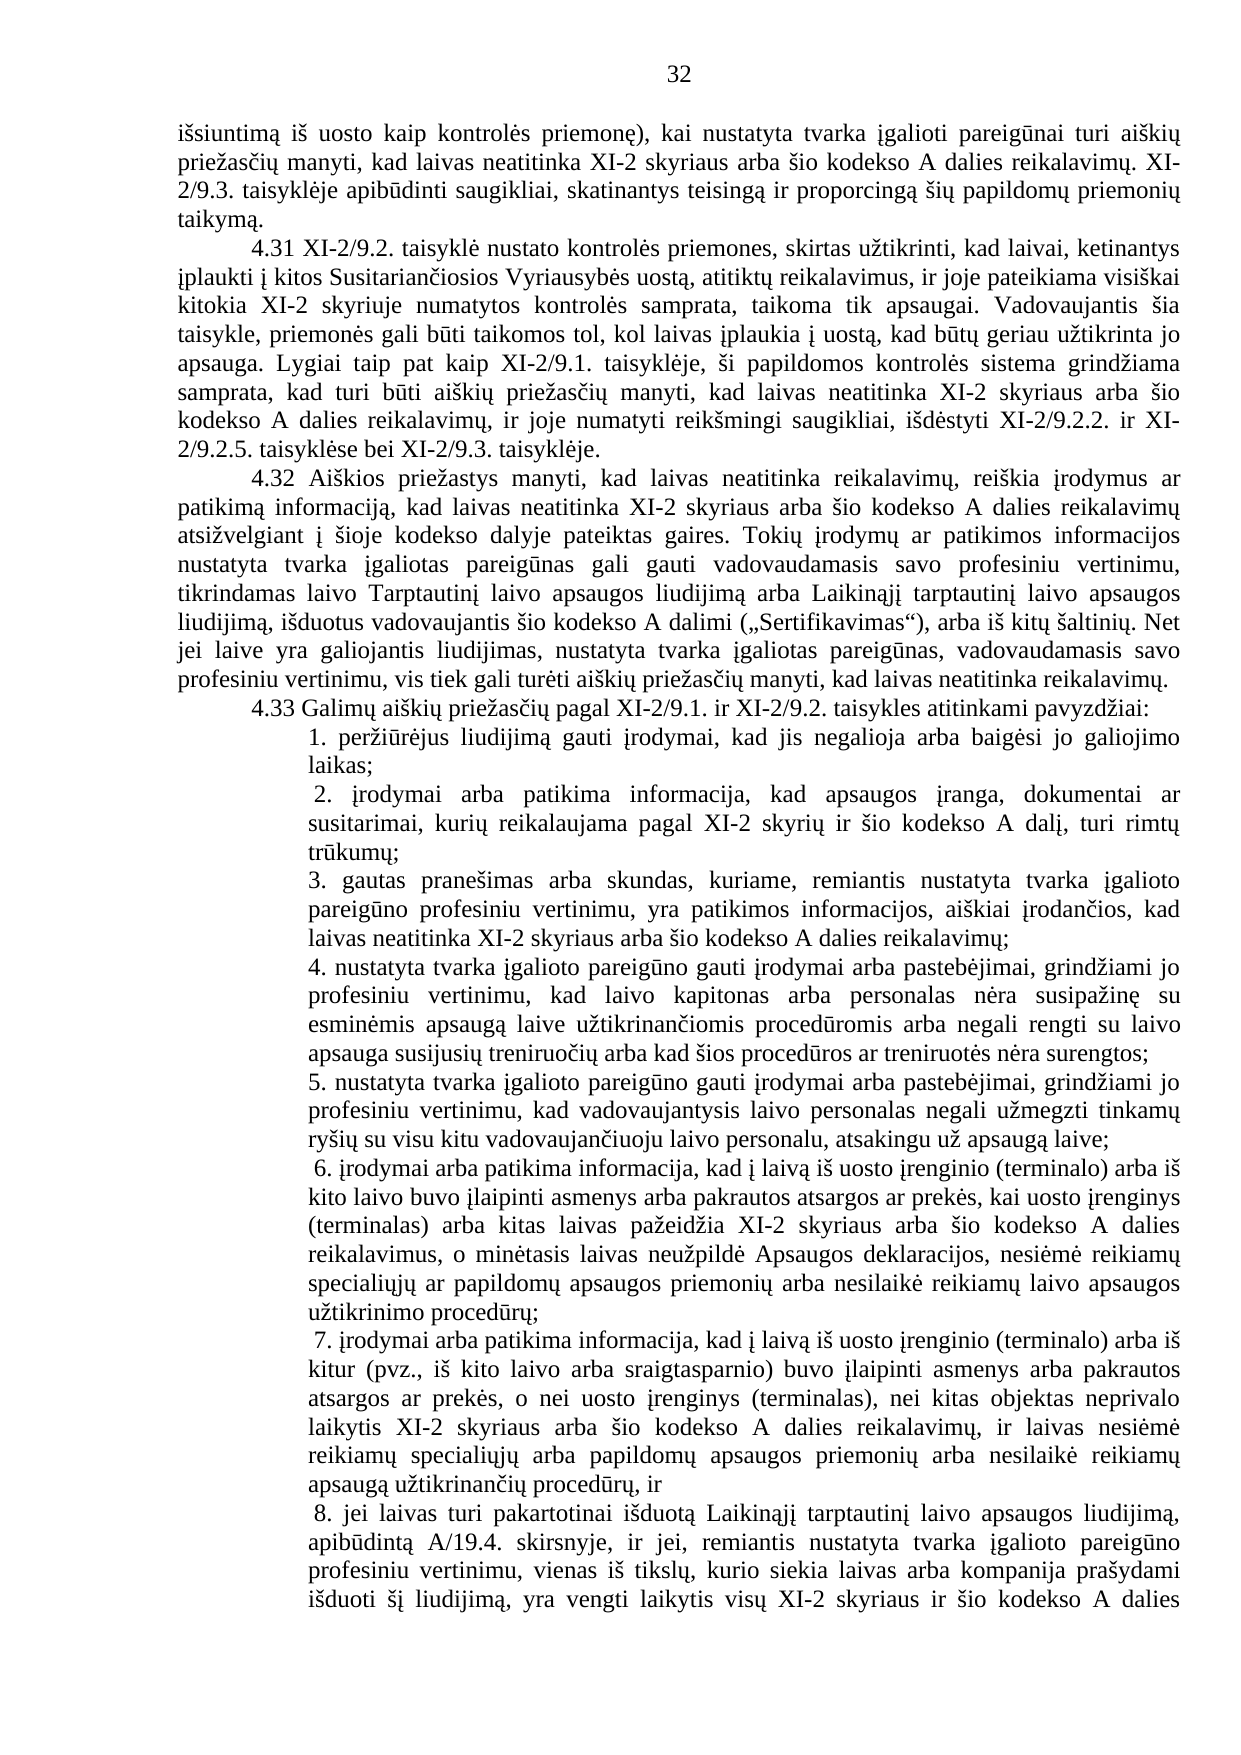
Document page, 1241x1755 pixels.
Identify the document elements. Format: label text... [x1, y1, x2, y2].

text 4.31 XI-2/9.2. taisyklė nustato kontrolės priemones, skirtas užtikrinti, kad laivai, ketinantys įplaukti į kitos Susitariančiosios Vyriausybės uostą, atitiktų reikalavimus, ir joje pateikiama visiškai kitokia XI-2 skyriuje numatytos kontrolės samprata, taikoma tik apsaugai. Vadovaujantis šia taisykle, priemonės gali būti taikomos tol, kol laivas įplaukia į uostą, kad būtų geriau užtikrinta jo apsauga. Lygiai taip pat kaip XI-2/9.1. taisyklėje, ši papildomos kontrolės sistema grindžiama samprata, kad turi būti aiškių priežasčių manyti, kad laivas neatitinka XI-2 skyriaus arba šio kodekso A dalies reikalavimų, ir joje numatyti reikšmingi saugikliai, išdėstyti XI-2/9.2.2. ir XI-2/9.2.5. taisyklėse bei XI-2/9.3. taisyklėje. [177, 233, 1181, 463]
text 8. jei laivas turi pakartotinai išduotą Laikinąjį tarptautinį laivo apsaugos liudijimą, apibūdintą A/19.4. skirsnyje, ir jei, remiantis nustatyta tvarka įgalioto pareigūno profesiniu vertinimu, vienas iš tikslų, kurio siekia laivas arba kompanija prašydami išduoti šį liudijimą, yra vengti laikytis visų XI-2 skyriaus ir šio kodekso A dalies [308, 1498, 1181, 1613]
text 1. peržiūrėjus liudijimą gauti įrodymai, kad jis negalioja arba baigėsi jo galiojimo laikas; [308, 722, 1181, 779]
text 6. įrodymai arba patikima informacija, kad į laivą iš uosto įrenginio (terminalo) arba iš kito laivo buvo įlaipinti asmenys arba pakrautos atsargos ar prekės, kai uosto įrenginys (terminalas) arba kitas laivas pažeidžia XI-2 skyriaus arba šio kodekso A dalies reikalavimus, o minėtasis laivas neužpildė Apsaugos deklaracijos, nesiėmė reikiamų specialiųjų ar papildomų apsaugos priemonių arba nesilaikė reikiamų laivo apsaugos užtikrinimo procedūrų; [308, 1153, 1181, 1326]
text 7. įrodymai arba patikima informacija, kad į laivą iš uosto įrenginio (terminalo) arba iš kitur (pvz., iš kito laivo arba sraigtasparnio) buvo įlaipinti asmenys arba pakrautos atsargos ar prekės, o nei uosto įrenginys (terminalas), nei kitas objektas neprivalo laikytis XI-2 skyriaus arba šio kodekso A dalies reikalavimų, ir laivas nesiėmė reikiamų specialiųjų arba papildomų apsaugos priemonių arba nesilaikė reikiamų apsaugą užtikrinančių procedūrų, ir [308, 1326, 1181, 1498]
text 3. gautas pranešimas arba skundas, kuriame, remiantis nustatyta tvarka įgalioto pareigūno profesiniu vertinimu, yra patikimos informacijos, aiškiai įrodančios, kad laivas neatitinka XI-2 skyriaus arba šio kodekso A dalies reikalavimų; [308, 866, 1181, 952]
text išsiuntimą iš uosto kaip kontrolės priemonę), kai nustatyta tvarka įgalioti pareigūnai turi aiškių priežasčių manyti, kad laivas neatitinka XI-2 skyriaus arba šio kodekso A dalies reikalavimų. XI-2/9.3. taisyklėje apibūdinti saugikliai, skatinantys teisingą ir proporcingą šių papildomų priemonių taikymą. [177, 118, 1181, 233]
text 4.33 Galimų aiškių priežasčių pagal XI-2/9.1. ir XI-2/9.2. taisykles atitinkami pavyzdžiai: [177, 693, 1181, 722]
text 2. įrodymai arba patikima informacija, kad apsaugos įranga, dokumentai ar susitarimai, kurių reikalaujama pagal XI-2 skyrių ir šio kodekso A dalį, turi rimtų trūkumų; [308, 779, 1181, 866]
text 5. nustatyta tvarka įgalioto pareigūno gauti įrodymai arba pastebėjimai, grindžiami jo profesiniu vertinimu, kad vadovaujantysis laivo personalas negali užmegzti tinkamų ryšių su visu kitu vadovaujančiuoju laivo personalu, atsakingu už apsaugą laive; [308, 1067, 1181, 1153]
text 4. nustatyta tvarka įgalioto pareigūno gauti įrodymai arba pastebėjimai, grindžiami jo profesiniu vertinimu, kad laivo kapitonas arba personalas nėra susipažinę su esminėmis apsaugą laive užtikrinančiomis procedūromis arba negali rengti su laivo apsauga susijusių treniruočių arba kad šios procedūros ar treniruotės nėra surengtos; [308, 952, 1181, 1067]
text 4.32 Aiškios priežastys manyti, kad laivas neatitinka reikalavimų, reiškia įrodymus ar patikimą informaciją, kad laivas neatitinka XI-2 skyriaus arba šio kodekso A dalies reikalavimų atsižvelgiant į šioje kodekso dalyje pateiktas gaires. Tokių įrodymų ar patikimos informacijos nustatyta tvarka įgaliotas pareigūnas gali gauti vadovaudamasis savo profesiniu vertinimu, tikrindamas laivo Tarptautinį laivo apsaugos liudijimą arba Laikinąjį tarptautinį laivo apsaugos liudijimą, išduotus vadovaujantis šio kodekso A dalimi („Sertifikavimas“), arba iš kitų šaltinių. Net jei laive yra galiojantis liudijimas, nustatyta tvarka įgaliotas pareigūnas, vadovaudamasis savo profesiniu vertinimu, vis tiek gali turėti aiškių priežasčių manyti, kad laivas neatitinka reikalavimų. [177, 463, 1181, 693]
